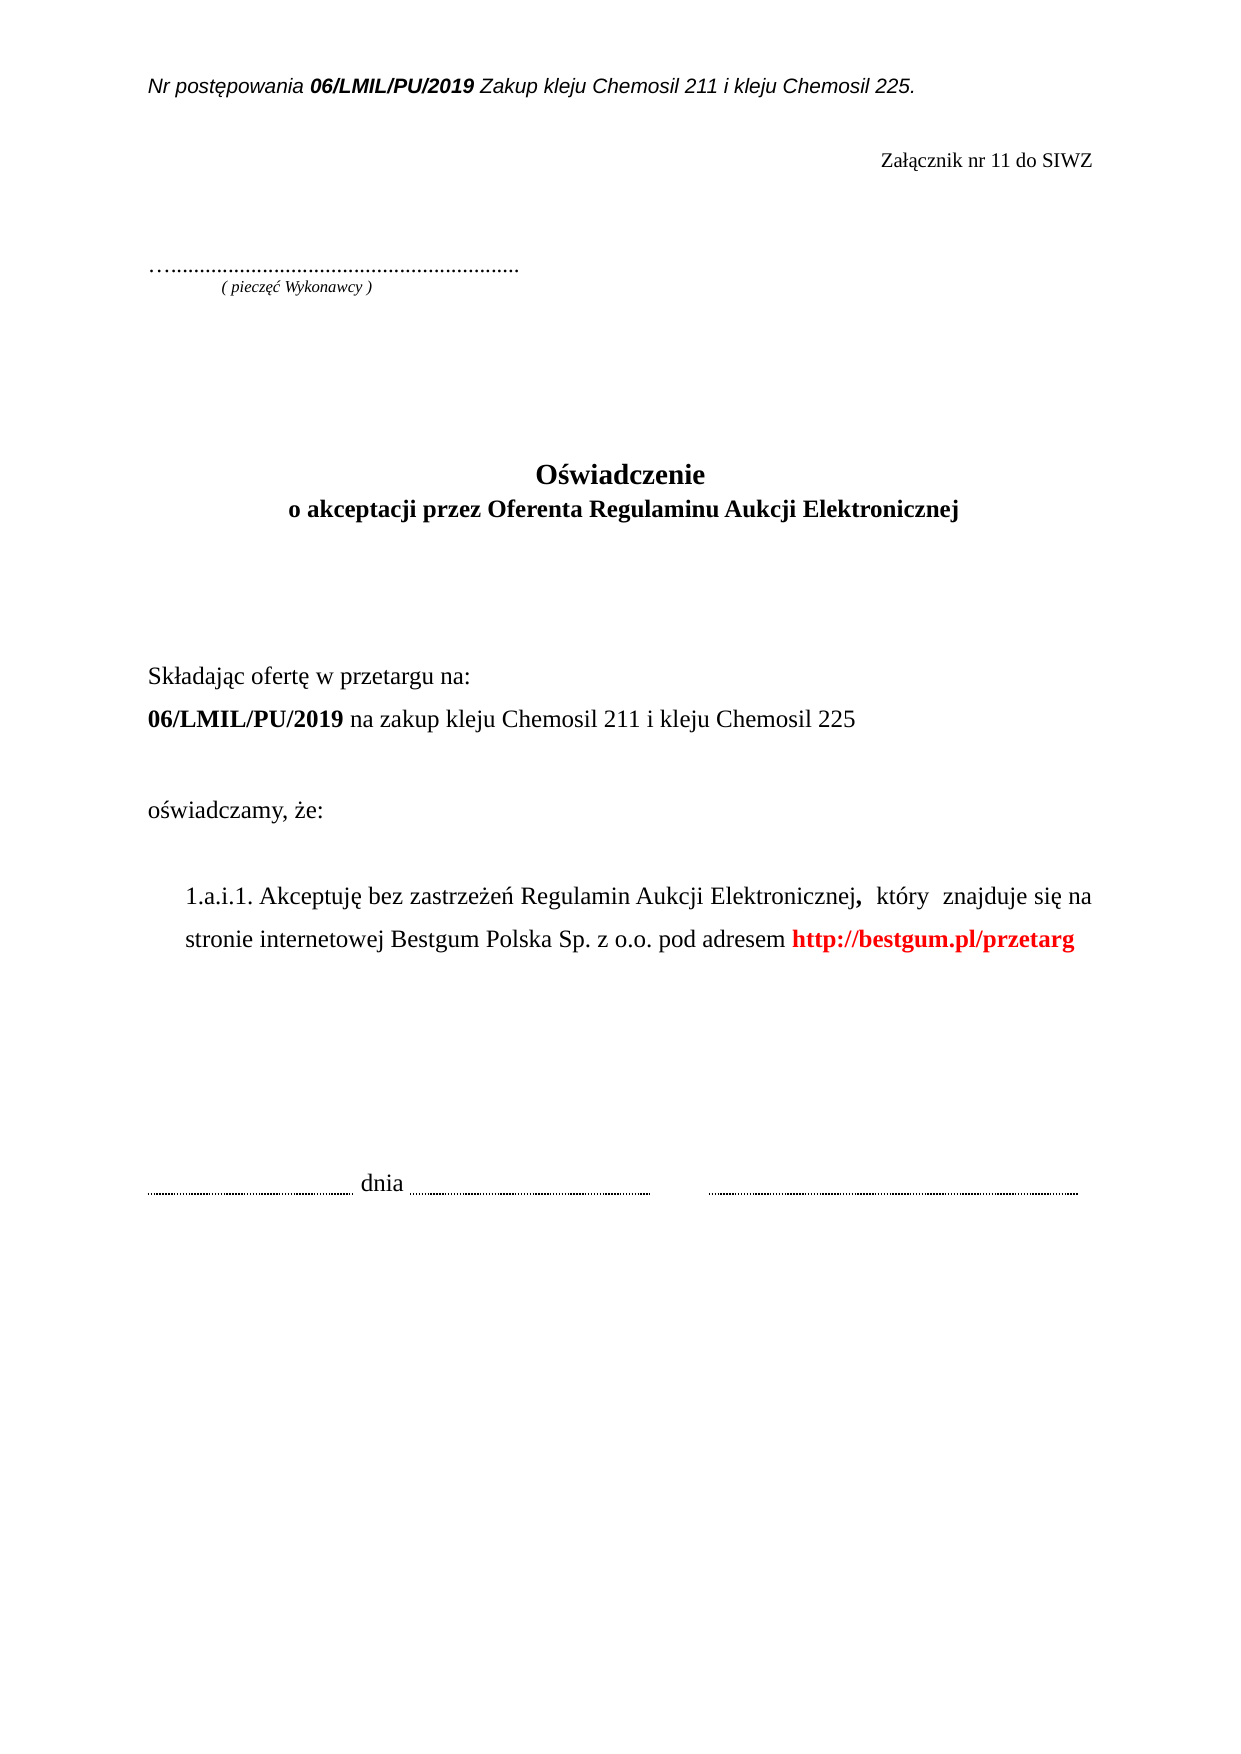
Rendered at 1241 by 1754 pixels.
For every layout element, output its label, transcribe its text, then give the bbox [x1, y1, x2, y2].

text 06/LMIL/PU/2019 na zakup kleju Chemosil 211 i kleju Chemosil 225 [148, 704, 1091, 733]
text dnia [148, 1168, 1093, 1197]
text Oświadczenie [148, 457, 1093, 490]
text oświadczamy, że: [148, 795, 1093, 824]
text o akceptacji przez Oferenta Regulaminu Aukcji Elektronicznej [148, 490, 1093, 524]
text Załącznik nr 11 do SIWZ [148, 148, 1093, 172]
list Akceptuję bez zastrzeżeń Regulamin Aukcji Elektronicznej, który znajduje się na stronie internetowej Bestgum Polska Sp. z o.o. pod adresem http://bestgum.pl/przetarg [185, 881, 1093, 953]
text ( pieczęć Wykonawcy ) [148, 277, 1093, 296]
text Składając ofertę w przetargu na: [148, 661, 1093, 690]
text …............................................................. [148, 251, 1093, 277]
